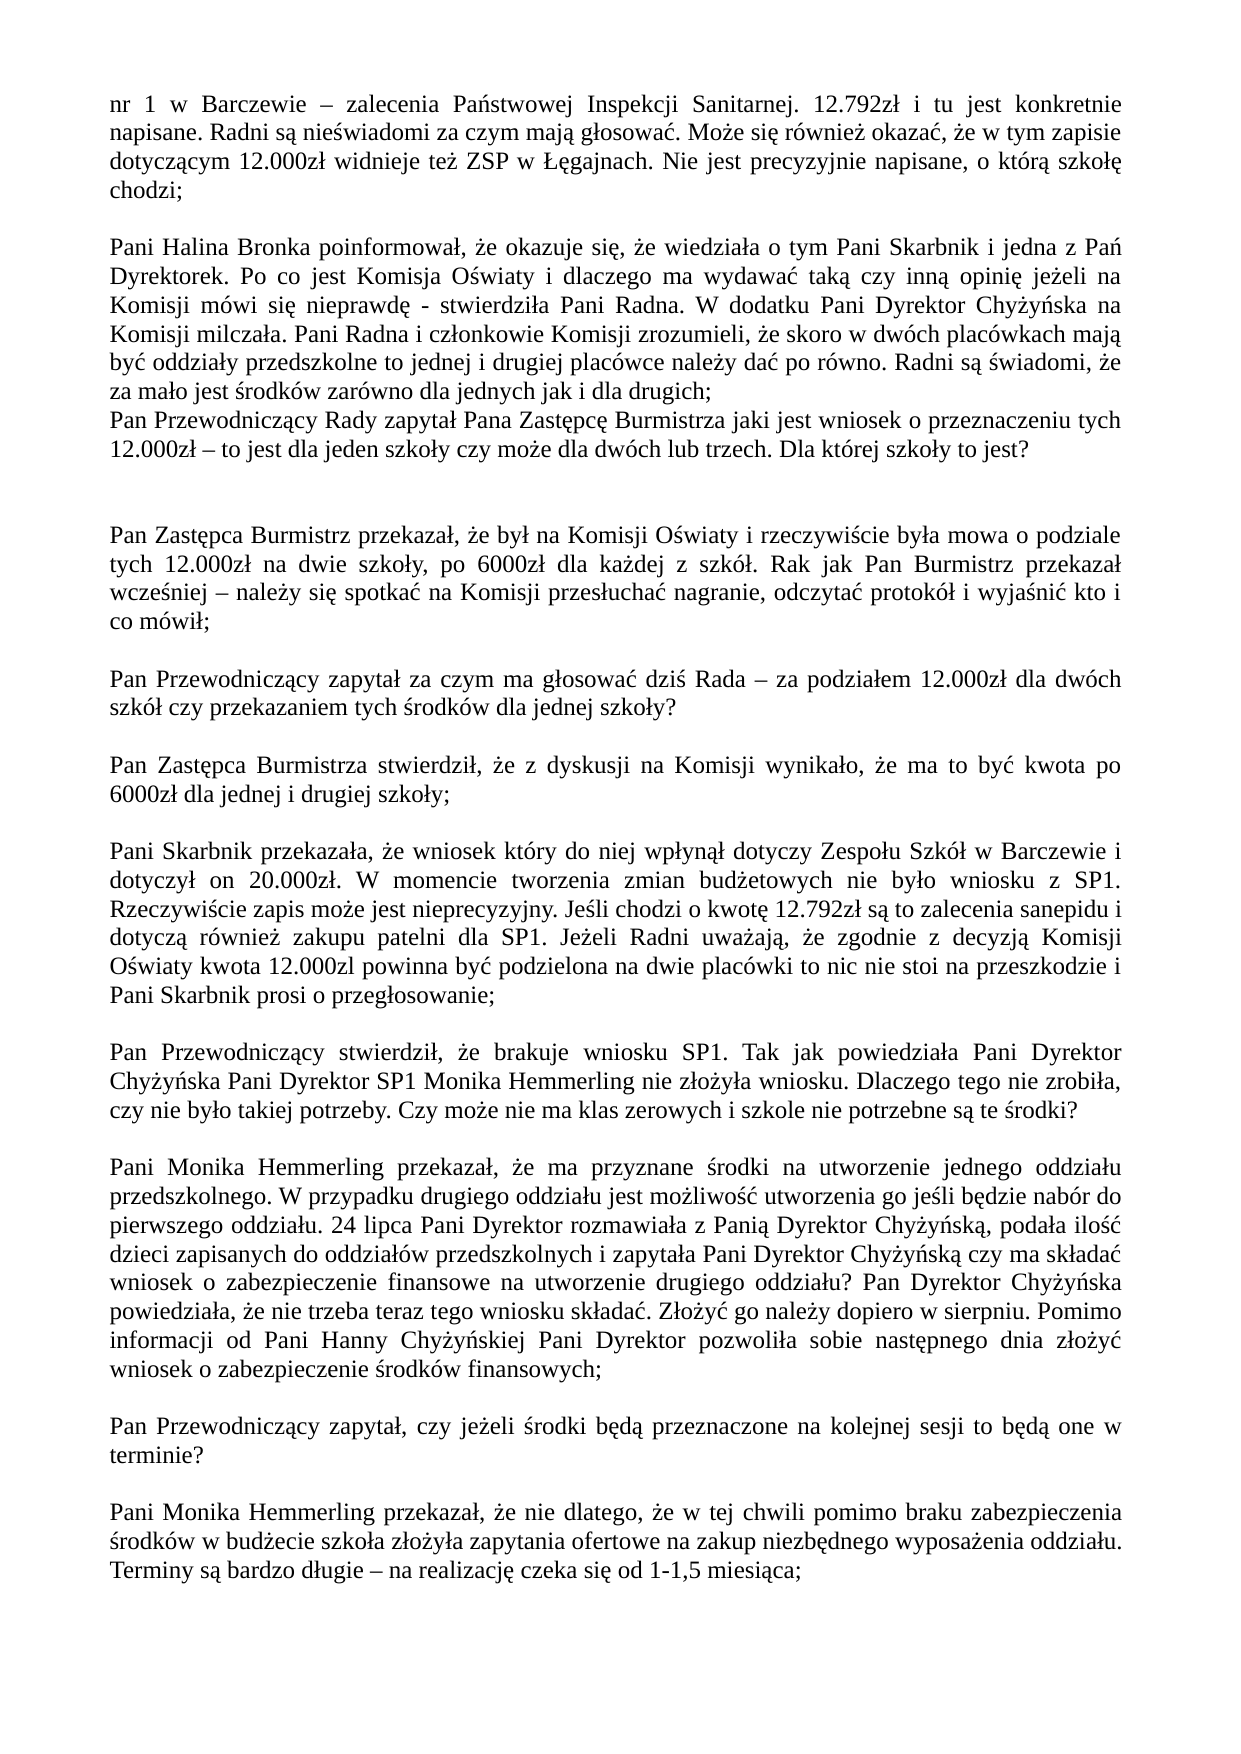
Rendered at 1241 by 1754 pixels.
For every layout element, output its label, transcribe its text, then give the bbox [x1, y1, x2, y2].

text Pan Zastępca Burmistrza stwierdził, że z dyskusji na Komisji wynikało, że ma to być kwota po 6000zł dla jednej i drugiej szkoły; [109, 750, 1123, 807]
text Pan Przewodniczący zapytał, czy jeżeli środki będą przeznaczone na kolejnej sesji to będą one w terminie? [109, 1411, 1123, 1469]
text nr 1 w Barczewie – zalecenia Państwowej Inspekcji Sanitarnej. 12.792zł i tu jest konkretnie napisane. Radni są nieświadomi za czym mają głosować. Może się również okazać, że w tym zapisie dotyczącym 12.000zł widnieje też ZSP w Łęgajnach. Nie jest precyzyjnie napisane, o którą szkołę chodzi; [109, 89, 1123, 204]
text Pan Zastępca Burmistrz przekazał, że był na Komisji Oświaty i rzeczywiście była mowa o podziale tych 12.000zł na dwie szkoły, po 6000zł dla każdej z szkół. Rak jak Pan Burmistrz przekazał wcześniej – należy się spotkać na Komisji przesłuchać nagranie, odczytać protokół i wyjaśnić kto i co mówił; [109, 520, 1123, 635]
text Pani Monika Hemmerling przekazał, że ma przyznane środki na utworzenie jednego oddziału przedszkolnego. W przypadku drugiego oddziału jest możliwość utworzenia go jeśli będzie nabór do pierwszego oddziału. 24 lipca Pani Dyrektor rozmawiała z Panią Dyrektor Chyżyńską, podała ilość dzieci zapisanych do oddziałów przedszkolnych i zapytała Pani Dyrektor Chyżyńską czy ma składać wniosek o zabezpieczenie finansowe na utworzenie drugiego oddziału? Pan Dyrektor Chyżyńska powiedziała, że nie trzeba teraz tego wniosku składać. Złożyć go należy dopiero w sierpniu. Pomimo informacji od Pani Hanny Chyżyńskiej Pani Dyrektor pozwoliła sobie następnego dnia złożyć wniosek o zabezpieczenie środków finansowych; [109, 1152, 1123, 1382]
text Pan Przewodniczący Rady zapytał Pana Zastępcę Burmistrza jaki jest wniosek o przeznaczeniu tych 12.000zł – to jest dla jeden szkoły czy może dla dwóch lub trzech. Dla której szkoły to jest? [109, 405, 1123, 462]
text Pani Halina Bronka poinformował, że okazuje się, że wiedziała o tym Pani Skarbnik i jedna z Pań Dyrektorek. Po co jest Komisja Oświaty i dlaczego ma wydawać taką czy inną opinię jeżeli na Komisji mówi się nieprawdę - stwierdziła Pani Radna. W dodatku Pani Dyrektor Chyżyńska na Komisji milczała. Pani Radna i członkowie Komisji zrozumieli, że skoro w dwóch placówkach mają być oddziały przedszkolne to jednej i drugiej placówce należy dać po równo. Radni są świadomi, że za mało jest środków zarówno dla jednych jak i dla drugich; [109, 232, 1123, 405]
text Pani Skarbnik przekazała, że wniosek który do niej wpłynął dotyczy Zespołu Szkół w Barczewie i dotyczył on 20.000zł. W momencie tworzenia zmian budżetowych nie było wniosku z SP1. Rzeczywiście zapis może jest nieprecyzyjny. Jeśli chodzi o kwotę 12.792zł są to zalecenia sanepidu i dotyczą również zakupu patelni dla SP1. Jeżeli Radni uważają, że zgodnie z decyzją Komisji Oświaty kwota 12.000zl powinna być podzielona na dwie placówki to nic nie stoi na przeszkodzie i Pani Skarbnik prosi o przegłosowanie; [109, 836, 1123, 1009]
text Pani Monika Hemmerling przekazał, że nie dlatego, że w tej chwili pomimo braku zabezpieczenia środków w budżecie szkoła złożyła zapytania ofertowe na zakup niezbędnego wyposażenia oddziału. Terminy są bardzo długie – na realizację czeka się od 1-1,5 miesiąca; [109, 1497, 1123, 1584]
text Pan Przewodniczący zapytał za czym ma głosować dziś Rada – za podziałem 12.000zł dla dwóch szkół czy przekazaniem tych środków dla jednej szkoły? [109, 664, 1123, 721]
text Pan Przewodniczący stwierdził, że brakuje wniosku SP1. Tak jak powiedziała Pani Dyrektor Chyżyńska Pani Dyrektor SP1 Monika Hemmerling nie złożyła wniosku. Dlaczego tego nie zrobiła, czy nie było takiej potrzeby. Czy może nie ma klas zerowych i szkole nie potrzebne są te środki? [109, 1037, 1123, 1124]
